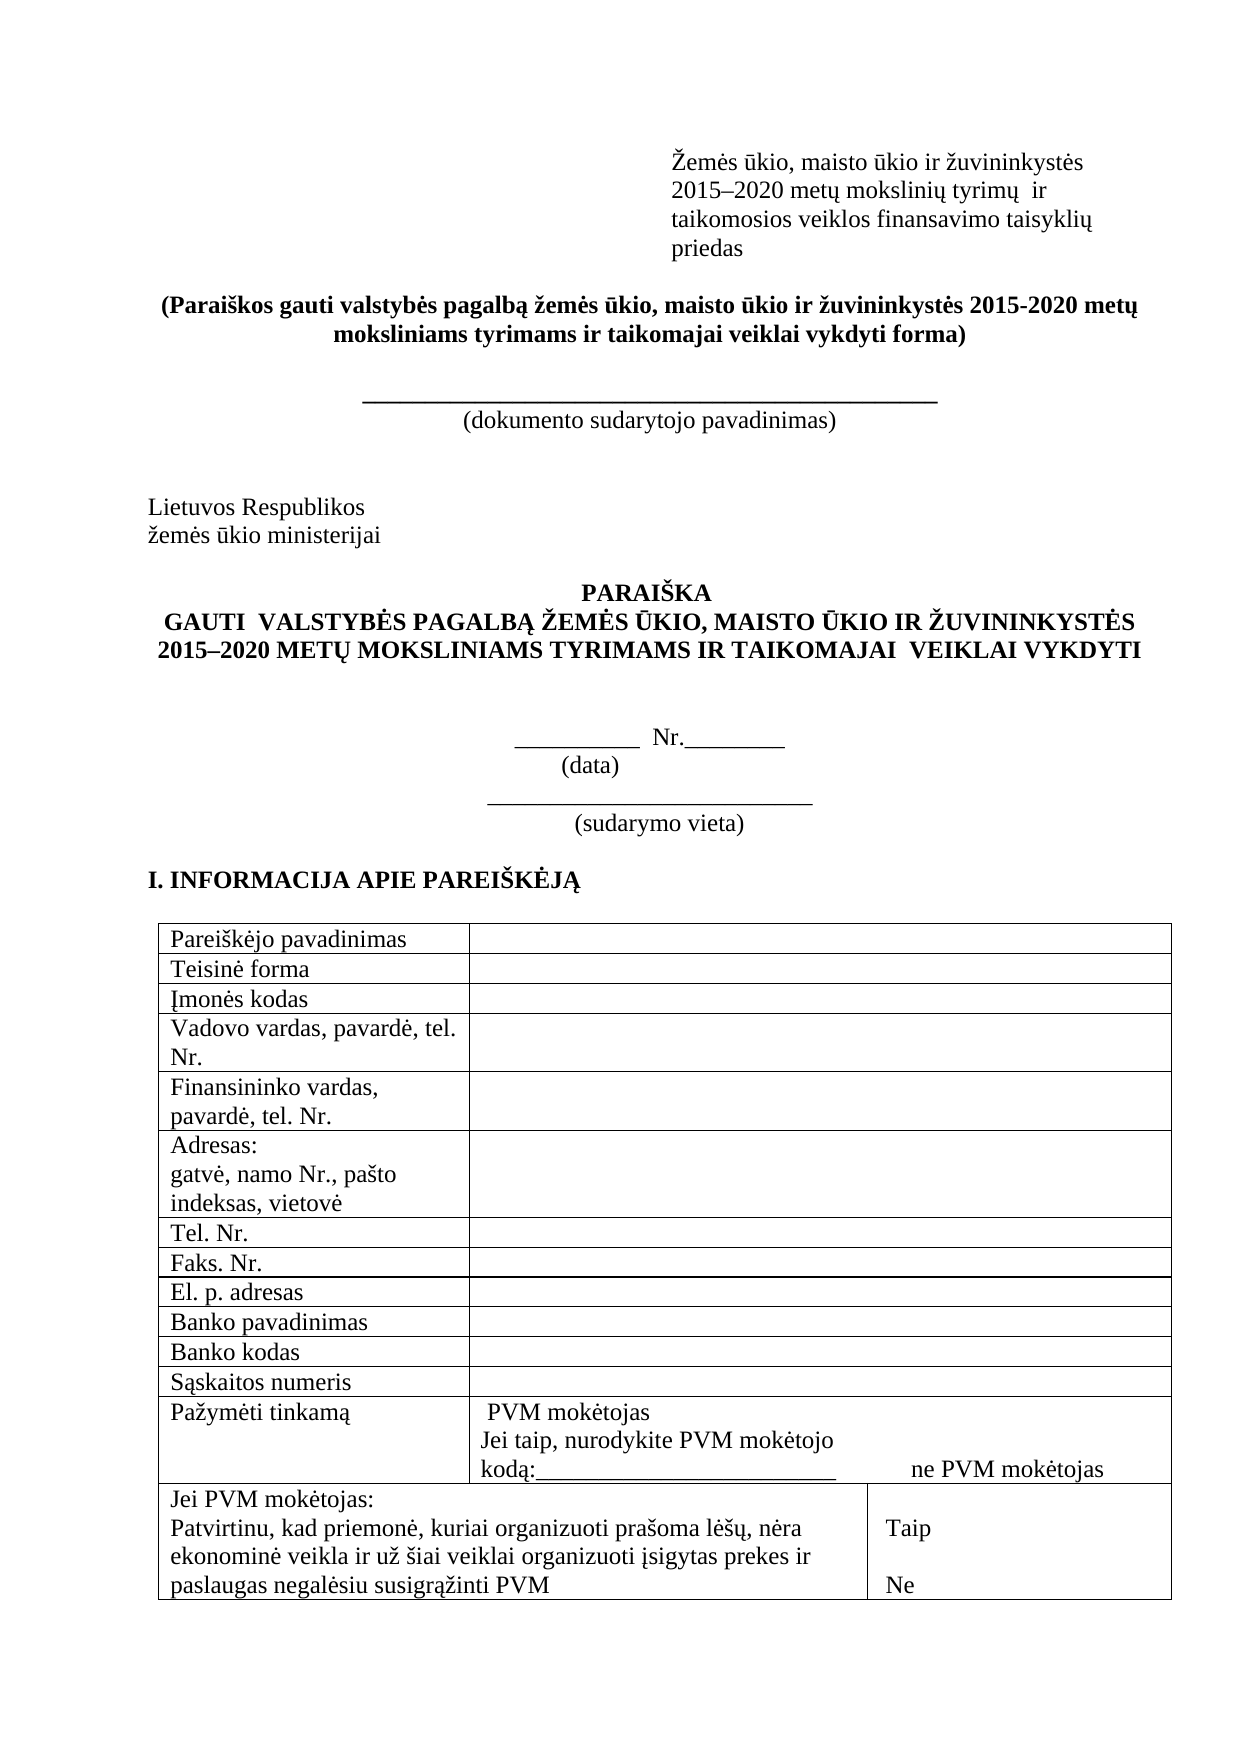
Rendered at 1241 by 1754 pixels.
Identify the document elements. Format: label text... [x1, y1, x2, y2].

table_cell Banko kodas [159, 1337, 469, 1366]
table_header [470, 924, 1171, 953]
table_cell [470, 1248, 1171, 1276]
table_cell [470, 984, 1171, 1012]
text GAUTI VALSTYBĖS PAGALBĄ ŽEMĖS ŪKIO, MAISTO ŪKIO IR ŽUVININKYSTĖS 2015–2020 METŲ MOKSLINIAMS TYRIMAMS IR TAIKOMAJAI VEIKLAI VYKDYTI [148, 607, 1152, 664]
text __________ Nr.________ [148, 722, 1152, 751]
table_cell Banko pavadinimas [159, 1307, 469, 1336]
table_cell Vadovo vardas, pavardė, tel. Nr. [159, 1014, 469, 1071]
table_cell Jei PVM mokėtojas: Patvirtinu, kad priemonė, kuriai organizuoti prašoma lėšų, nėra ekonominė veikla ir už šiai veiklai organizuoti įsigytas prekes ir paslaugas negalėsiu susigrąžinti PVM [159, 1484, 867, 1599]
table_cell [470, 1131, 1171, 1217]
table_cell Įmonės kodas [159, 984, 469, 1012]
text __________________________ [148, 779, 1152, 808]
table_header Pareiškėjo pavadinimas [159, 924, 469, 953]
table_cell [470, 1278, 1171, 1306]
text ______________________________________________ [148, 377, 1152, 406]
text taikomosios veiklos finansavimo taisyklių [589, 204, 1152, 233]
table_cell [470, 1014, 1171, 1071]
table_cell Faks. Nr. [159, 1248, 469, 1276]
text (dokumento sudarytojo pavadinimas) [148, 406, 1152, 434]
text I. INFORMACIJA APIE PAREIŠKĖJĄ [148, 866, 1152, 894]
table_cell Sąskaitos numeris [159, 1367, 469, 1396]
table_cell [470, 1337, 1171, 1366]
table_cell Adresas: gatvė, namo Nr., pašto indeksas, vietovė [159, 1131, 469, 1217]
table_cell [470, 1072, 1171, 1129]
text (data) [148, 751, 1152, 779]
table_cell [470, 1367, 1171, 1396]
table_cell Taip Ne [868, 1484, 1171, 1599]
table_cell Pažymėti tinkamą [159, 1397, 469, 1483]
text priedas [589, 233, 1152, 262]
text 2015–2020 metų mokslinių tyrimų ir [589, 176, 1152, 204]
text (sudarymo vieta) [448, 808, 1152, 837]
text Žemės ūkio, maisto ūkio ir žuvininkystės [589, 147, 1152, 176]
table_cell PVM mokėtojas Jei taip, nurodykite PVM mokėtojo kodą:________________________ ne PVM mokėtojas [470, 1397, 1171, 1483]
table_cell Tel. Nr. [159, 1218, 469, 1247]
table_cell [470, 954, 1171, 983]
table_cell El. p. adresas [159, 1278, 469, 1306]
text PARAIŠKA [148, 578, 1152, 607]
text žemės ūkio ministerijai [148, 521, 1152, 549]
text (Paraiškos gauti valstybės pagalbą žemės ūkio, maisto ūkio ir žuvininkystės 2015-2020 metų moksliniams tyrimams ir taikomajai veiklai vykdyti forma) [148, 291, 1152, 348]
table_cell [470, 1307, 1171, 1336]
text Lietuvos Respublikos [148, 492, 1152, 521]
table_cell Teisinė forma [159, 954, 469, 983]
table_cell Finansininko vardas, pavardė, tel. Nr. [159, 1072, 469, 1129]
table_cell [470, 1218, 1171, 1247]
